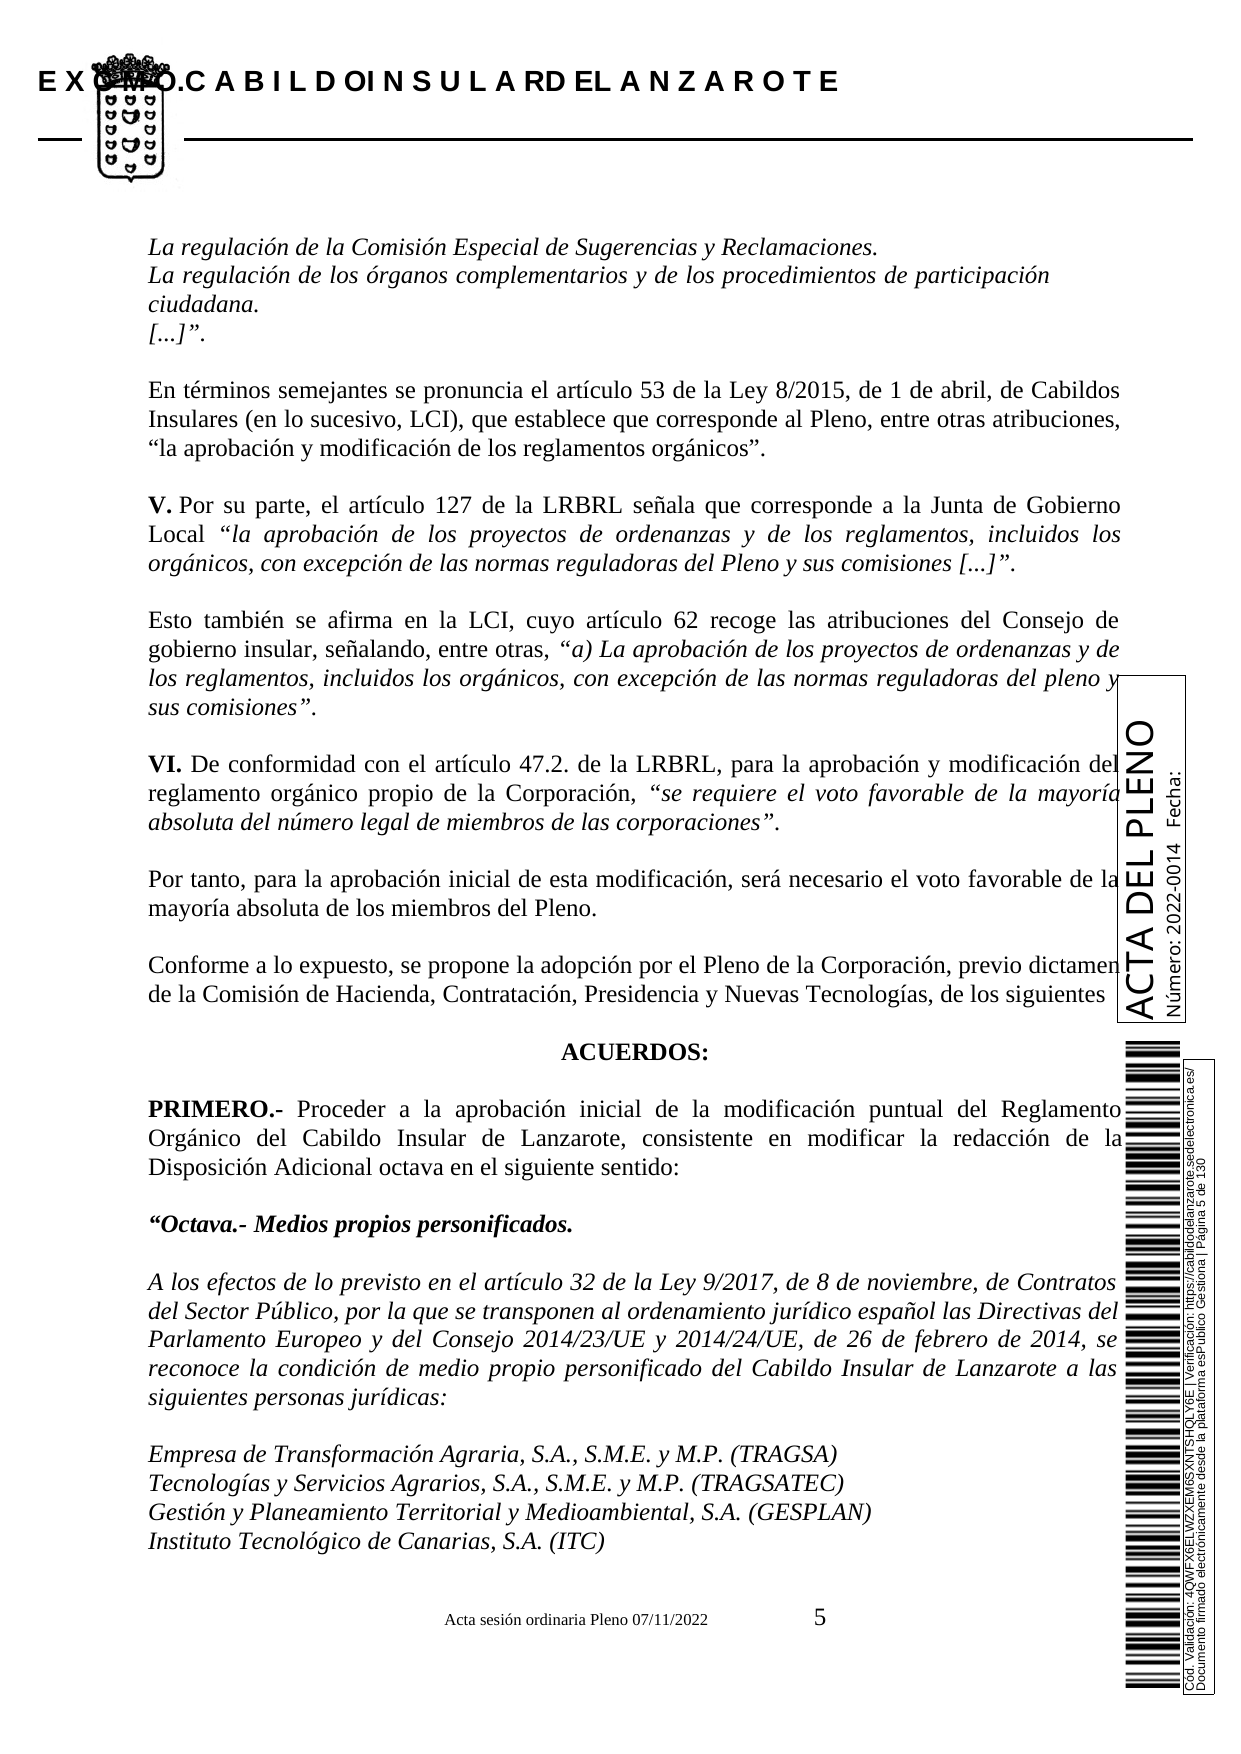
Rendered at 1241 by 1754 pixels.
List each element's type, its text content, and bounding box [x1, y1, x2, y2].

subtitle ACUERDOS: [80, 1037, 1190, 1066]
text A los efectos de lo previsto en el artículo 32 de la Ley 9/2017, de 8 de noviembre, de Contratos del Sector Público, por la que se transponen al ordenamiento jurídico español las Directivas del Parlamento Europeo y del Consejo 2014/23/UE y 2014/24/UE, de 26 de febrero de 2014, se reconoce la condición de medio propio personificado del Cabildo Insular de Lanzarote a las siguientes personas jurídicas: [148, 1267, 1119, 1411]
picture [1125, 1041, 1180, 1688]
text La regulación de los órganos complementarios y de los procedimientos de participación ciudadana. [148, 261, 1122, 318]
list De conformidad con el artículo 47.2. de la LRBRL, para la aprobación y modificación del reglamento orgánico propio de la Corporación, “se requiere el voto favorable de la mayoría absoluta del número legal de miembros de las corporaciones”. [148, 749, 1121, 836]
text Número: 2022-0014 Fecha: 20/12/2022 [1163, 679, 1185, 1022]
text [...]”. [148, 318, 1190, 347]
text Conforme a lo expuesto, se propone la adopción por el Pleno de la Corporación, previo dictamen de la Comisión de Hacienda, Contratación, Presidencia y Nuevas Tecnologías, de los siguientes [148, 951, 1121, 1008]
subtitle “Octava.- Medios propios personificados. [148, 1209, 1125, 1238]
text Por tanto, para la aprobación inicial de esta modificación, será necesario el voto favorable de la mayoría absoluta de los miembros del Pleno. [148, 864, 1121, 922]
text Esto también se afirma en la LCI, cuyo artículo 62 recoge las atribuciones del Consejo de gobierno insular, señalando, entre otras, “a) La aprobación de los proyectos de ordenanzas y de los reglamentos, incluidos los orgánicos, con excepción de las normas reguladoras del pleno y sus comisiones”. [148, 606, 1121, 721]
text Acta sesión ordinaria Pleno 07/11/2022 5 [80, 1602, 1125, 1631]
text PRIMERO.- Proceder a la aprobación inicial de la modificación puntual del Reglamento Orgánico del Cabildo Insular de Lanzarote, consistente en modificar la redacción de la Disposición Adicional octava en el siguiente sentido: [148, 1094, 1122, 1181]
picture [82, 37, 184, 192]
text La regulación de la Comisión Especial de Sugerencias y Reclamaciones. [148, 232, 1190, 261]
text Cód. Validación: 4QWFX6ELWZXEM6SXNTSHQLY6E | Verificación: https://cabildodelanzarote.sedelectronica.es/ Documento firmado electrónicamente desde la plataforma esPublico Gestiona | Página 5 de 130 [1184, 1062, 1208, 1693]
list Por su parte, el artículo 127 de la LRBRL señala que corresponde a la Junta de Gobierno Local “la aprobación de los proyectos de ordenanzas y de los reglamentos, incluidos los orgánicos, con excepción de las normas reguladoras del Pleno y sus comisiones [...]”. [148, 491, 1122, 577]
text ACTA DEL PLENO [1118, 677, 1160, 1022]
text Empresa de Transformación Agraria, S.A., S.M.E. y M.P. (TRAGSA) Tecnologías y Servicios Agrarios, S.A., S.M.E. y M.P. (TRAGSATEC) Gestión y Planeamiento Territorial y Medioambiental, S.A. (GESPLAN) Instituto Tecnológico de Canarias, S.A. (ITC) [148, 1439, 920, 1554]
text En términos semejantes se pronuncia el artículo 53 de la Ley 8/2015, de 1 de abril, de Cabildos Insulares (en lo sucesivo, LCI), que establece que corresponde al Pleno, entre otras atribuciones, “la aprobación y modificación de los reglamentos orgánicos”. [148, 376, 1121, 462]
